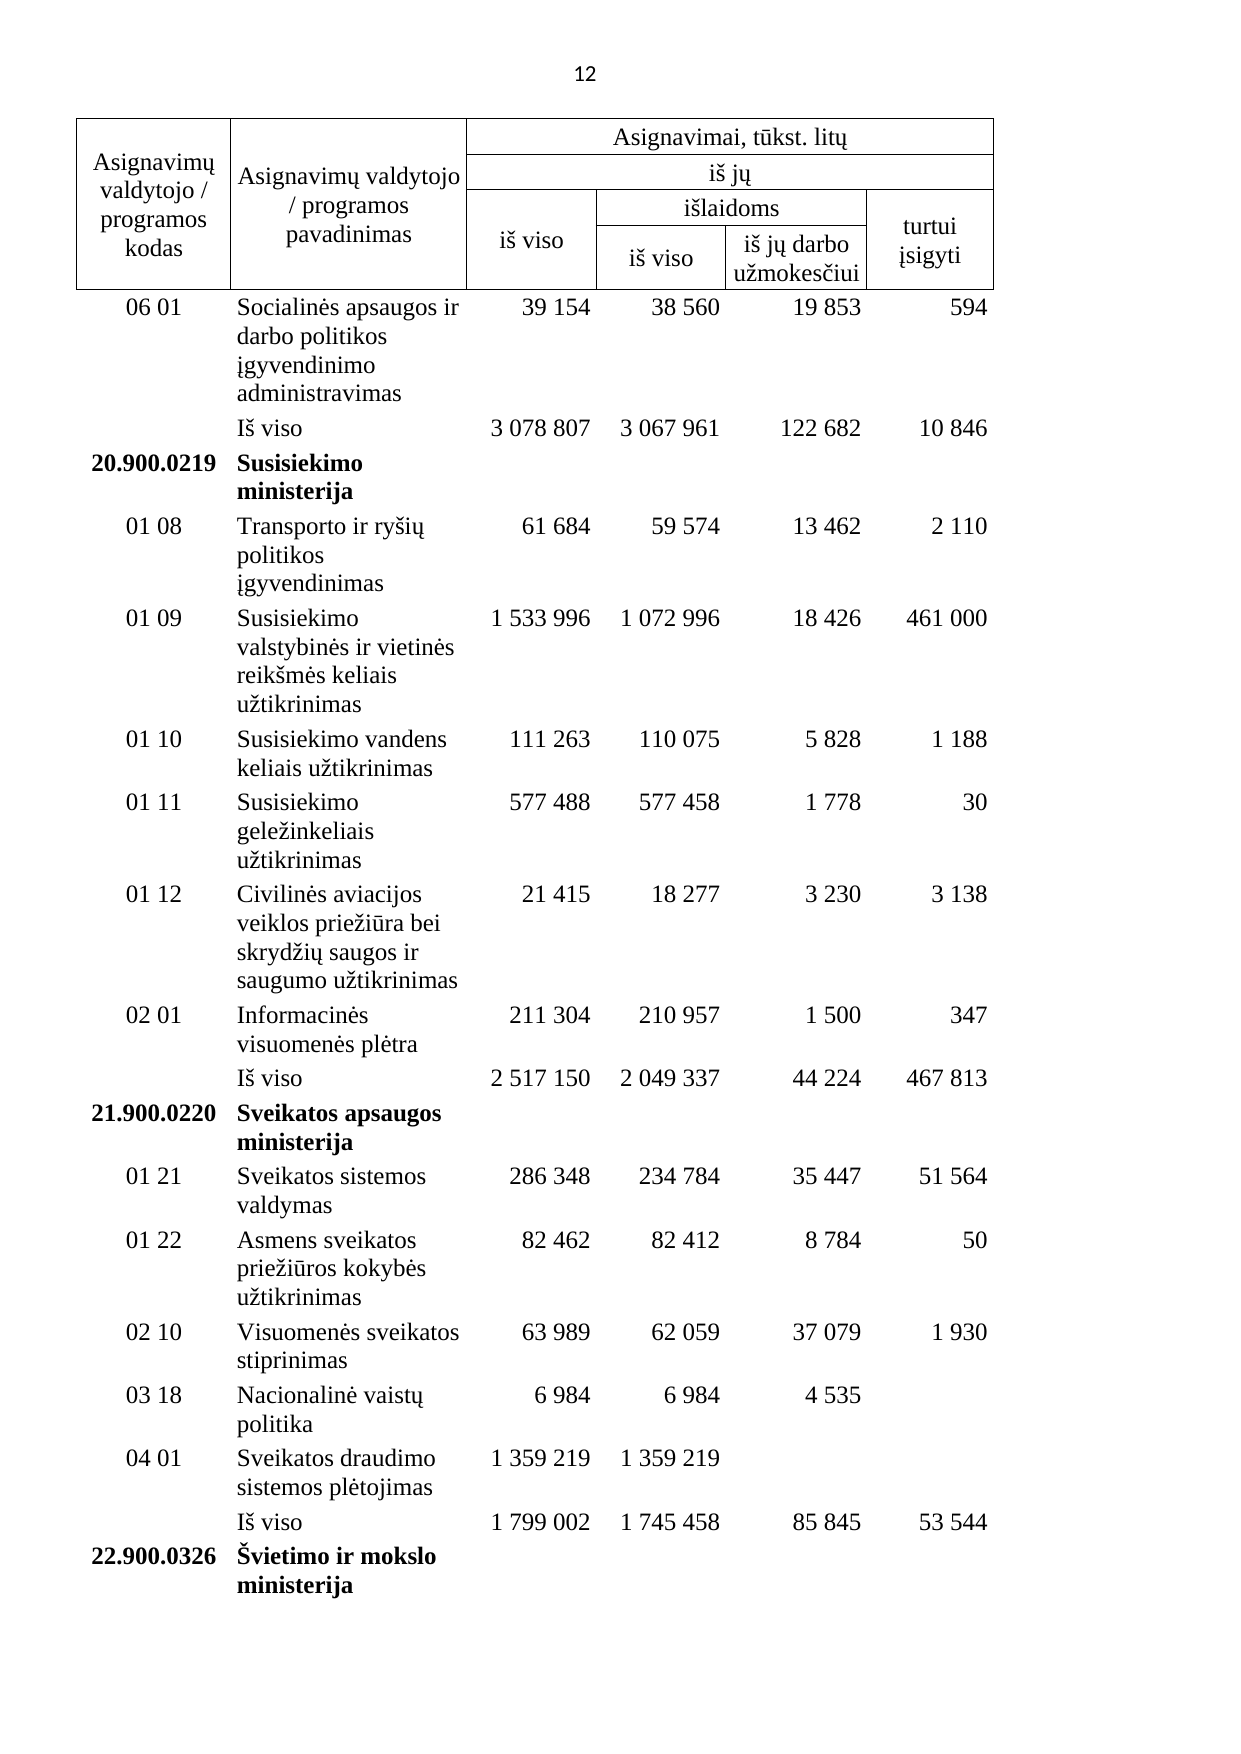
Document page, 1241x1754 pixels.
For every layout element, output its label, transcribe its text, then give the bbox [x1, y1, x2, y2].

table_cell 1 799 002 [467, 1504, 596, 1538]
table_cell turtui įsigyti [867, 190, 993, 289]
table_header Asignavimai, tūkst. litų [467, 119, 993, 154]
table_cell [867, 1377, 993, 1441]
table_cell Švietimo ir mokslo ministerija [231, 1539, 467, 1602]
table_cell 3 230 [726, 876, 867, 997]
table_cell 2 110 [867, 508, 993, 600]
table_cell 01 11 [77, 784, 231, 876]
table_cell 06 01 [77, 290, 231, 410]
table_cell 13 462 [726, 508, 867, 600]
table_cell [867, 1539, 993, 1602]
table_cell 35 447 [726, 1159, 867, 1222]
table_cell 01 10 [77, 721, 231, 784]
table_cell iš viso [597, 226, 725, 289]
table_cell 39 154 [467, 290, 596, 410]
table_cell 22.900.0326 [77, 1539, 231, 1602]
table_cell Iš viso [231, 1504, 467, 1538]
table_cell 01 12 [77, 876, 231, 997]
table_cell 01 09 [77, 600, 231, 721]
table_cell [467, 1539, 596, 1602]
table_cell Transporto ir ryšių politikos įgyvendinimas [231, 508, 467, 600]
table_cell 2 517 150 [467, 1061, 596, 1095]
table_cell 21 415 [467, 876, 596, 997]
table_cell Informacinės visuomenės plėtra [231, 997, 467, 1061]
table_cell 37 079 [726, 1314, 867, 1377]
table_cell 234 784 [596, 1159, 726, 1222]
table_cell 10 846 [867, 410, 993, 445]
table_cell 59 574 [596, 508, 726, 600]
table_cell [467, 445, 596, 508]
table_cell [726, 445, 867, 508]
table_cell 1 188 [867, 721, 993, 784]
table_cell 21.900.0220 [77, 1095, 231, 1158]
table_cell [726, 1539, 867, 1602]
table_cell 51 564 [867, 1159, 993, 1222]
table_cell 63 989 [467, 1314, 596, 1377]
table_cell 1 359 219 [596, 1441, 726, 1504]
table_cell 30 [867, 784, 993, 876]
table_cell 1 359 219 [467, 1441, 596, 1504]
table_cell 3 078 807 [467, 410, 596, 445]
table_cell 3 138 [867, 876, 993, 997]
table_cell [867, 1095, 993, 1158]
table_cell [77, 1504, 231, 1538]
table_cell 2 049 337 [596, 1061, 726, 1095]
table_cell [726, 1095, 867, 1158]
table_cell Socialinės apsaugos ir darbo politikos įgyvendinimo administravimas [231, 290, 467, 410]
table_cell 6 984 [467, 1377, 596, 1441]
table_header Asignavimų valdytojo / programos pavadinimas [231, 119, 466, 289]
table_cell 1 072 996 [596, 600, 726, 721]
table_cell 03 18 [77, 1377, 231, 1441]
table_cell [467, 1095, 596, 1158]
table_cell 19 853 [726, 290, 867, 410]
table_cell [726, 1441, 867, 1504]
table_cell 211 304 [467, 997, 596, 1061]
table_cell 02 10 [77, 1314, 231, 1377]
table_cell iš jų darbo užmokesčiui [726, 226, 866, 289]
table_cell iš viso [467, 190, 596, 289]
table_cell 577 488 [467, 784, 596, 876]
table_cell 461 000 [867, 600, 993, 721]
table_cell 01 08 [77, 508, 231, 600]
table_cell Civilinės aviacijos veiklos priežiūra bei skrydžių saugos ir saugumo užtikrinimas [231, 876, 467, 997]
table_cell 50 [867, 1222, 993, 1314]
table_cell 1 778 [726, 784, 867, 876]
table_cell Sveikatos apsaugos ministerija [231, 1095, 467, 1158]
table_cell 18 426 [726, 600, 867, 721]
table_cell 6 984 [596, 1377, 726, 1441]
table_cell 53 544 [867, 1504, 993, 1538]
table_cell 111 263 [467, 721, 596, 784]
table_cell Iš viso [231, 410, 467, 445]
table_cell 286 348 [467, 1159, 596, 1222]
table_cell [596, 1095, 726, 1158]
table_cell [77, 1061, 231, 1095]
table_cell 210 957 [596, 997, 726, 1061]
table_cell Visuomenės sveikatos stiprinimas [231, 1314, 467, 1377]
table_cell 3 067 961 [596, 410, 726, 445]
table_cell [596, 1539, 726, 1602]
table_cell Susisiekimo valstybinės ir vietinės reikšmės keliais užtikrinimas [231, 600, 467, 721]
table_cell 347 [867, 997, 993, 1061]
table_cell 594 [867, 290, 993, 410]
table_cell 82 412 [596, 1222, 726, 1314]
table_cell 8 784 [726, 1222, 867, 1314]
table_cell Sveikatos sistemos valdymas [231, 1159, 467, 1222]
table_cell 577 458 [596, 784, 726, 876]
table_cell 01 22 [77, 1222, 231, 1314]
table_cell 20.900.0219 [77, 445, 231, 508]
table_header Asignavimų valdytojo / programos kodas [77, 119, 230, 289]
table_cell [867, 445, 993, 508]
table_cell 62 059 [596, 1314, 726, 1377]
table_cell 467 813 [867, 1061, 993, 1095]
table_cell Susisiekimo geležinkeliais užtikrinimas [231, 784, 467, 876]
table_cell 82 462 [467, 1222, 596, 1314]
table_cell Susisiekimo vandens keliais užtikrinimas [231, 721, 467, 784]
table_cell 110 075 [596, 721, 726, 784]
table_cell 85 845 [726, 1504, 867, 1538]
table_cell 1 745 458 [596, 1504, 726, 1538]
table_cell 04 01 [77, 1441, 231, 1504]
table_cell Sveikatos draudimo sistemos plėtojimas [231, 1441, 467, 1504]
table_cell 61 684 [467, 508, 596, 600]
table_cell Nacionalinė vaistų politika [231, 1377, 467, 1441]
table_cell 1 500 [726, 997, 867, 1061]
table_cell Susisiekimo ministerija [231, 445, 467, 508]
table_cell 1 533 996 [467, 600, 596, 721]
table_cell 1 930 [867, 1314, 993, 1377]
table_cell 5 828 [726, 721, 867, 784]
table_cell Iš viso [231, 1061, 467, 1095]
table_cell 4 535 [726, 1377, 867, 1441]
table_cell iš jų [467, 155, 993, 189]
table_cell 02 01 [77, 997, 231, 1061]
table_cell 01 21 [77, 1159, 231, 1222]
table_cell Asmens sveikatos priežiūros kokybės užtikrinimas [231, 1222, 467, 1314]
table_cell išlaidoms [597, 190, 866, 225]
table_cell [596, 445, 726, 508]
table_cell [867, 1441, 993, 1504]
table_cell 18 277 [596, 876, 726, 997]
table_cell 122 682 [726, 410, 867, 445]
table_cell 44 224 [726, 1061, 867, 1095]
table_cell [77, 410, 231, 445]
table_cell 38 560 [596, 290, 726, 410]
